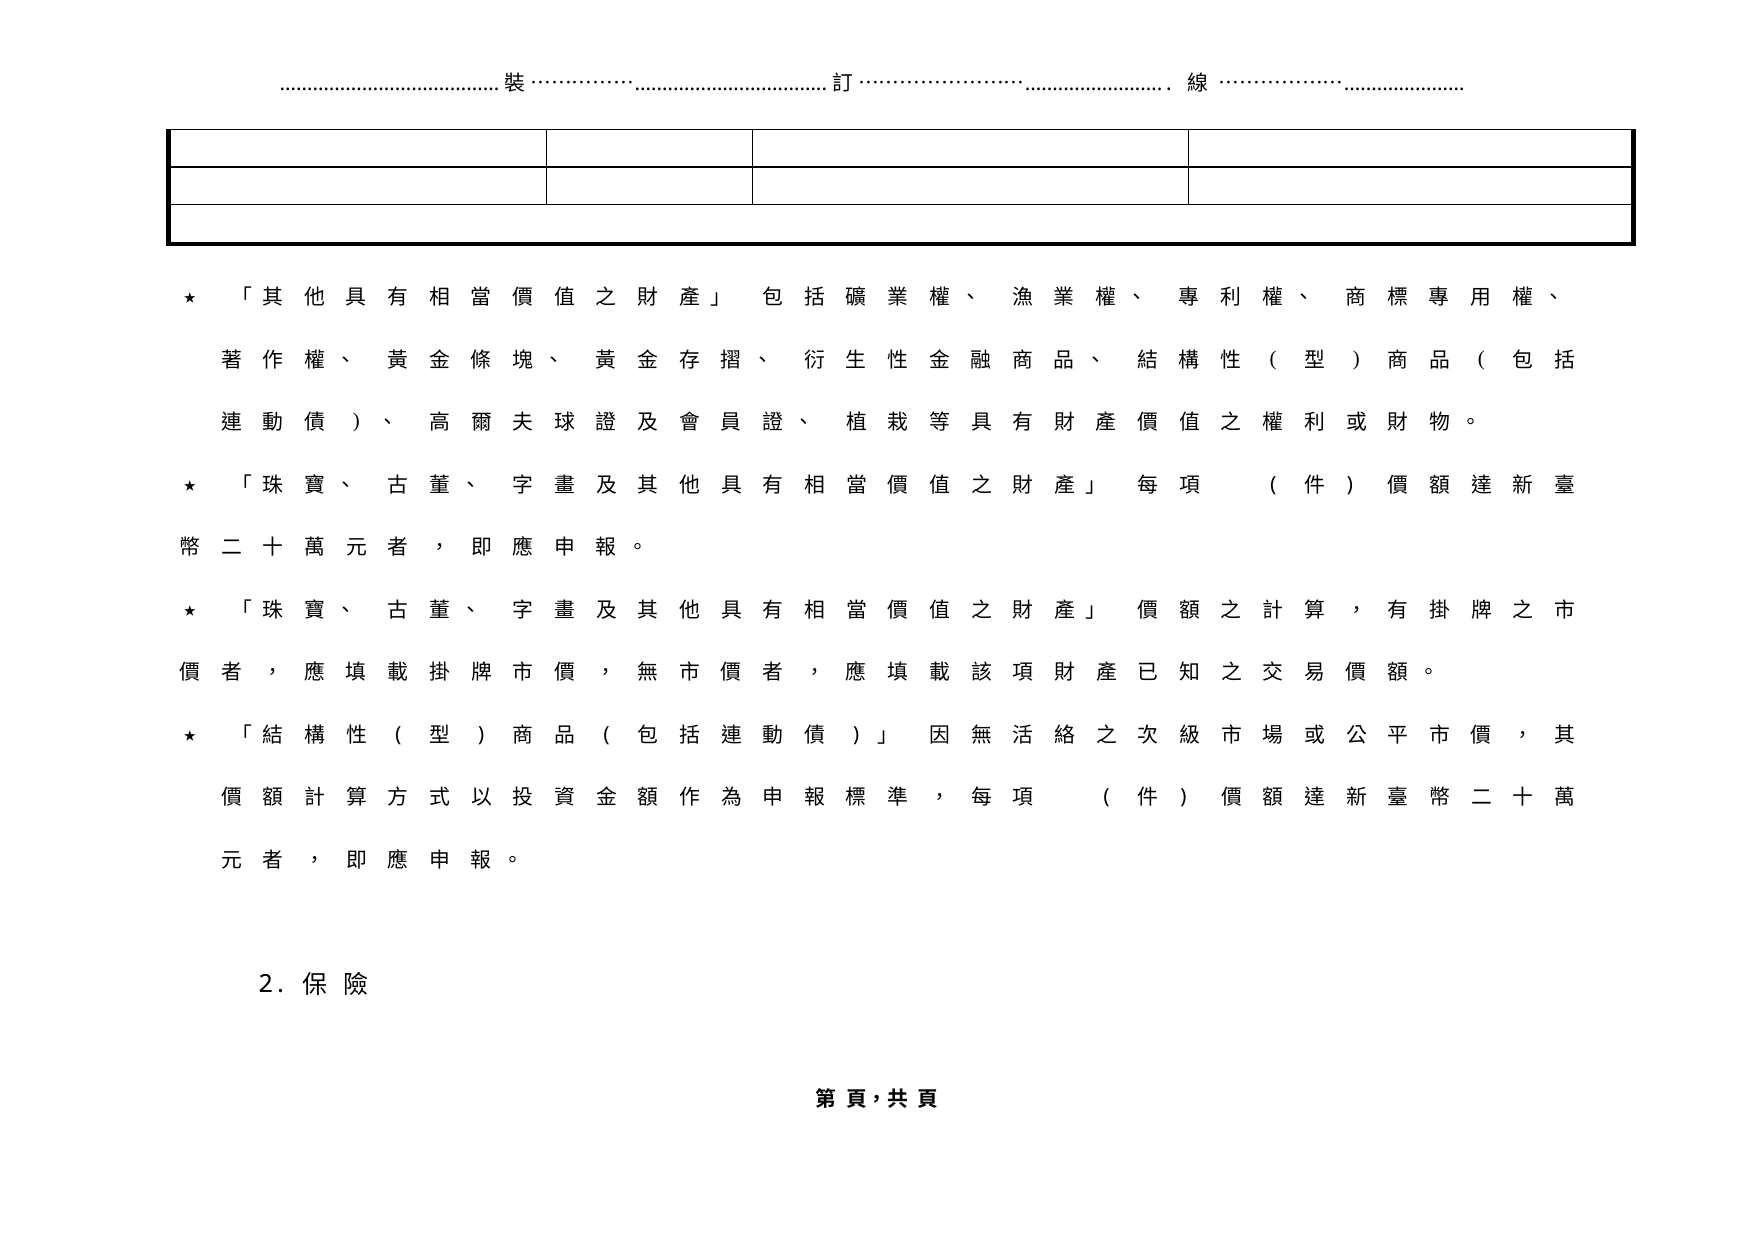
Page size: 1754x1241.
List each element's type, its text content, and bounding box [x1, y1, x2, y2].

table_cell [547, 130, 752, 166]
text ★「珠寶、古董、字畫及其他具有相當價值之財產」每項 (件) 價額達新臺幣二十萬元者，即應申報。 [169, 441, 1585, 566]
text ★「珠寶、古董、字畫及其他具有相當價值之財產」價額之計算，有掛牌之市價者，應填載掛牌市價，無市價者，應填載該項財產已知之交易價額。 [169, 566, 1585, 691]
text ★「結構性(型)商品(包括連動債)」因無活絡之次級市場或公平市價，其價額計算方式以投資金額作為申報標準，每項 (件) 價額達新臺幣二十萬元者，即應申報。 [169, 691, 1585, 879]
text 2.保險 [211, 941, 1585, 1004]
table_cell [1189, 130, 1631, 166]
table_cell [753, 168, 1188, 204]
table_cell [171, 168, 546, 204]
table_cell [1189, 168, 1631, 204]
table_cell 總申報筆數： 筆 [171, 205, 1631, 241]
table_cell [547, 168, 752, 204]
table_cell [171, 130, 546, 166]
table_cell [753, 130, 1188, 166]
text ★「其他具有相當價值之財產」包括礦業權、漁業權、專利權、商標專用權、著作權、黃金條塊、黃金存摺、衍生性金融商品、結構性(型)商品(包括連動債)、高爾夫球證及會員證、植栽等具有財產價值之權利或財物。 [169, 254, 1585, 441]
